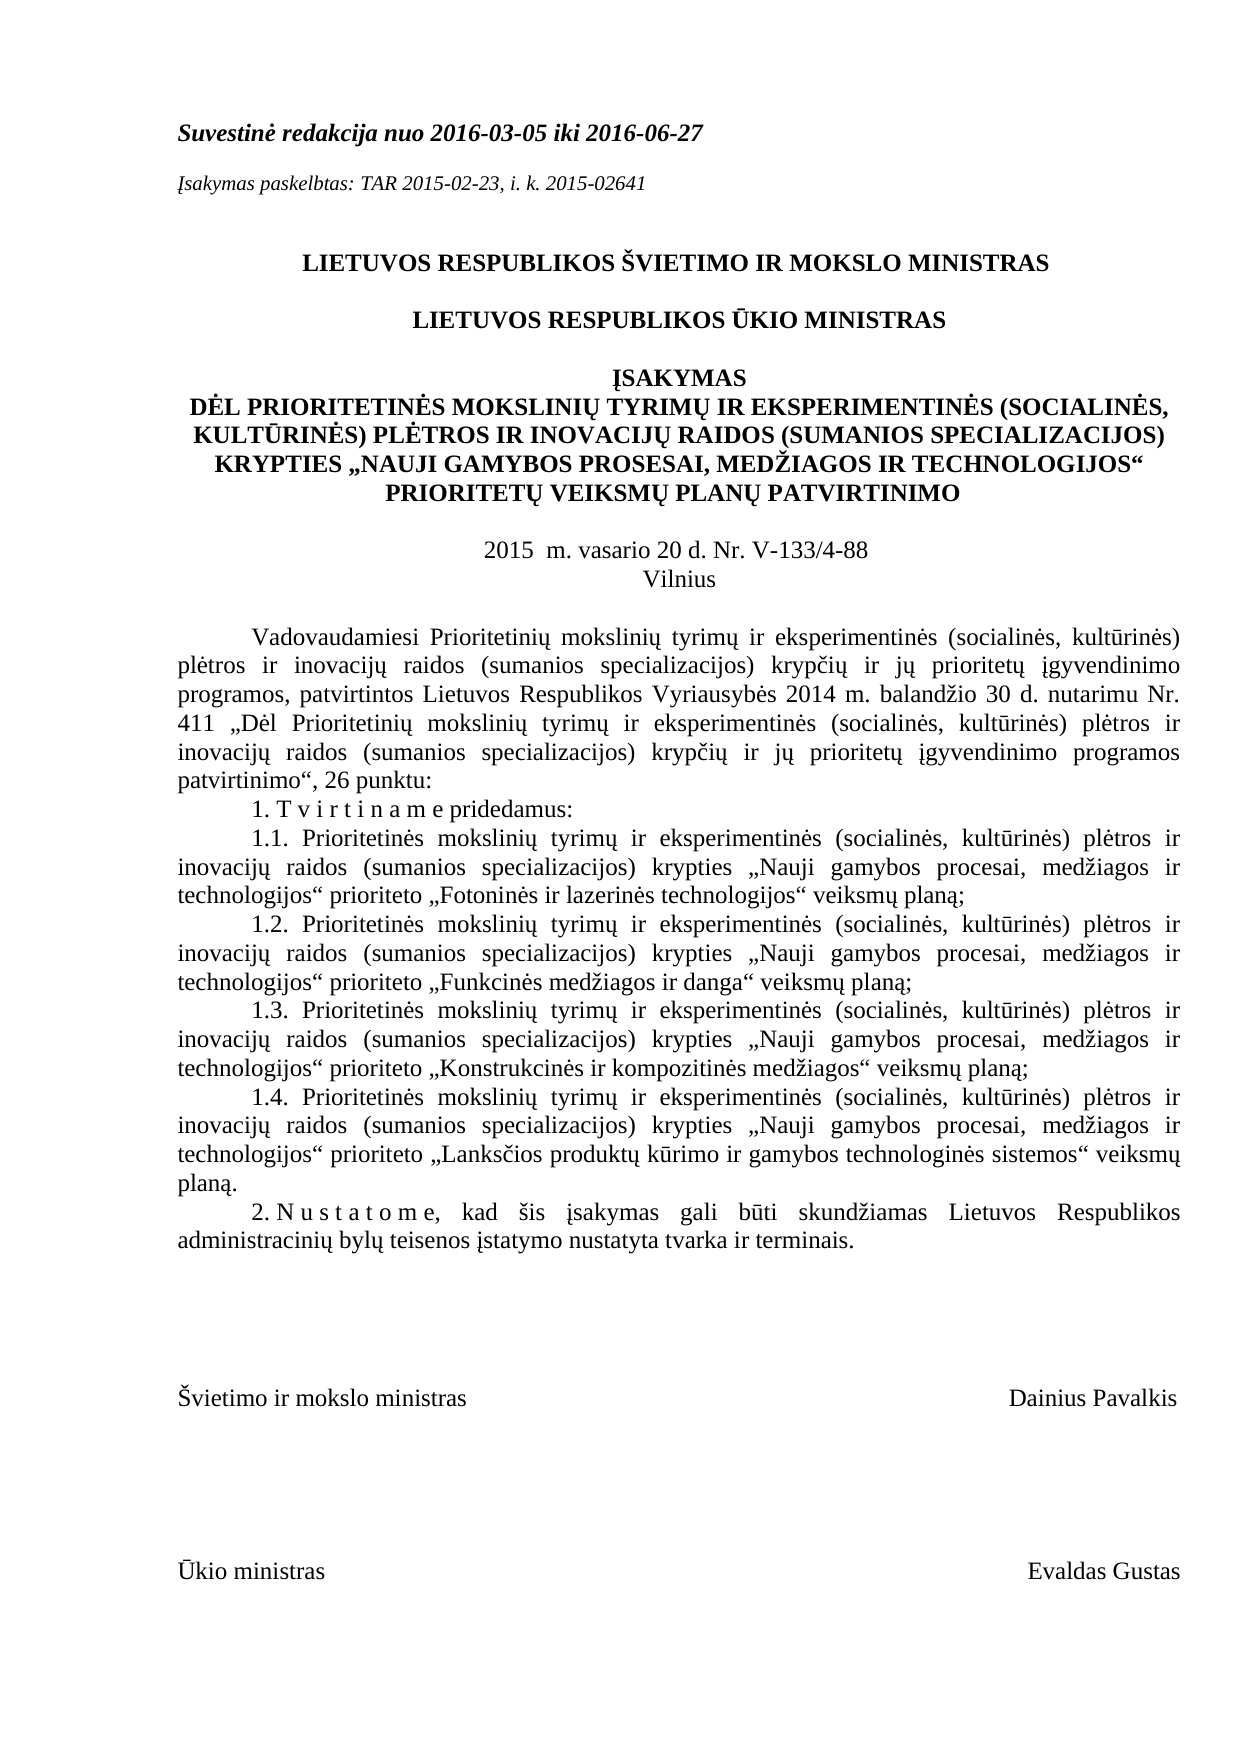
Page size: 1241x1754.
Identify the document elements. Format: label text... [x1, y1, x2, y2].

text DĖL PRIORITETINĖS MOKSLINIŲ TYRIMŲ IR EKSPERIMENTINĖS (SOCIALINĖS, KULTŪRINĖS) PLĖTROS IR INOVACIJŲ RAIDOS (SUMANIOS SPECIALIZACIJOS) KRYPTIES „NAUJI GAMYBOS PROSESAI, MEDŽIAGOS IR TECHNOLOGIJOS“ PRIORITETŲ VEIKSMŲ PLANŲ PATVIRTINIMO [177, 392, 1181, 507]
text 1.1. Prioritetinės mokslinių tyrimų ir eksperimentinės (socialinės, kultūrinės) plėtros ir inovacijų raidos (sumanios specializacijos) krypties „Nauji gamybos procesai, medžiagos ir technologijos“ prioriteto „Fotoninės ir lazerinės technologijos“ veiksmų planą; [177, 823, 1181, 909]
text Vilnius [177, 564, 1181, 593]
text LIETUVOS RESPUBLIKOS ŠVIETIMO IR MOKSLO MINISTRAS [177, 248, 1181, 277]
text 1.2. Prioritetinės mokslinių tyrimų ir eksperimentinės (socialinės, kultūrinės) plėtros ir inovacijų raidos (sumanios specializacijos) krypties „Nauji gamybos procesai, medžiagos ir technologijos“ prioriteto „Funkcinės medžiagos ir danga“ veiksmų planą; [177, 909, 1181, 995]
text 1. T v i r t i n a m e pridedamus: [177, 794, 1181, 823]
text 2015 m. vasario 20 d. Nr. V-133/4-88 [177, 535, 1181, 564]
text 1.3. Prioritetinės mokslinių tyrimų ir eksperimentinės (socialinės, kultūrinės) plėtros ir inovacijų raidos (sumanios specializacijos) krypties „Nauji gamybos procesai, medžiagos ir technologijos“ prioriteto „Konstrukcinės ir kompozitinės medžiagos“ veiksmų planą; [177, 995, 1181, 1082]
text 1.4. Prioritetinės mokslinių tyrimų ir eksperimentinės (socialinės, kultūrinės) plėtros ir inovacijų raidos (sumanios specializacijos) krypties „Nauji gamybos procesai, medžiagos ir technologijos“ prioriteto „Lanksčios produktų kūrimo ir gamybos technologinės sistemos“ veiksmų planą. [177, 1082, 1181, 1197]
text LIETUVOS RESPUBLIKOS ŪKIO MINISTRAS [177, 305, 1181, 334]
text Švietimo ir mokslo ministras Dainius Pavalkis [177, 1383, 1181, 1412]
text Vadovaudamiesi Prioritetinių mokslinių tyrimų ir eksperimentinės (socialinės, kultūrinės) plėtros ir inovacijų raidos (sumanios specializacijos) krypčių ir jų prioritetų įgyvendinimo programos, patvirtintos Lietuvos Respublikos Vyriausybės 2014 m. balandžio 30 d. nutarimu Nr. 411 „Dėl Prioritetinių mokslinių tyrimų ir eksperimentinės (socialinės, kultūrinės) plėtros ir inovacijų raidos (sumanios specializacijos) krypčių ir jų prioritetų įgyvendinimo programos patvirtinimo“, 26 punktu: [177, 622, 1181, 794]
text Ūkio ministras Evaldas Gustas [177, 1556, 1181, 1585]
text Suvestinė redakcija nuo 2016-03-05 iki 2016-06-27 [177, 118, 1181, 147]
text ĮSAKYMAS [177, 363, 1181, 392]
text Įsakymas paskelbtas: TAR 2015-02-23, i. k. 2015-02641 [177, 171, 1181, 195]
text 2. N u s t a t o m e, kad šis įsakymas gali būti skundžiamas Lietuvos Respublikos administracinių bylų teisenos įstatymo nustatyta tvarka ir terminais. [177, 1197, 1181, 1254]
